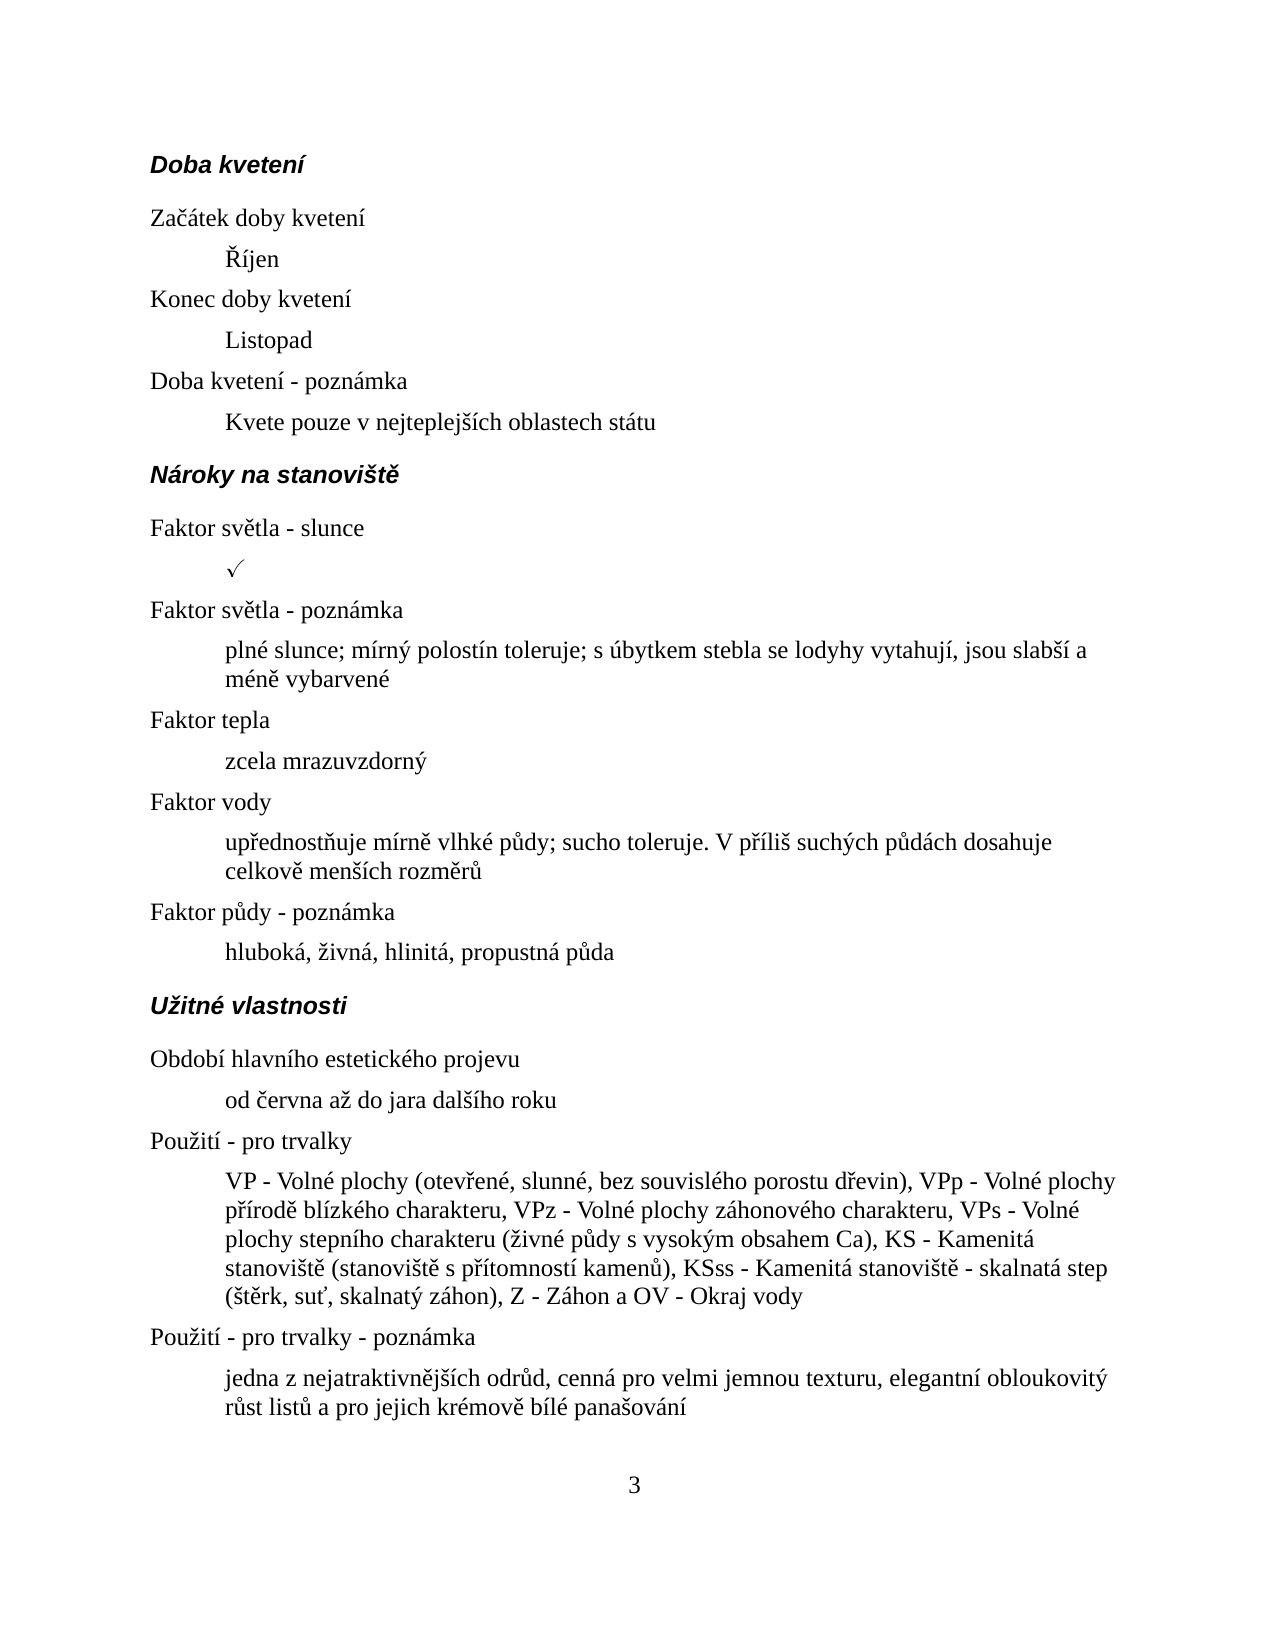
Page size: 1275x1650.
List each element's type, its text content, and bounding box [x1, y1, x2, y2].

text Faktor tepla [150, 705, 1125, 734]
text Konec doby kvetení [150, 284, 1125, 313]
text Faktor vody [150, 787, 1125, 815]
text Období hlavního estetického projevu [150, 1044, 1125, 1073]
text upřednostňuje mírně vlhké půdy; sucho toleruje. V příliš suchých půdách dosahuje celkově menších rozměrů [225, 827, 1125, 885]
text Faktor světla - slunce [150, 513, 1125, 542]
text Říjen [225, 244, 1125, 272]
text Doba kvetení - poznámka [150, 366, 1125, 395]
text od června až do jara dalšího roku [225, 1085, 1125, 1114]
text Faktor světla - poznámka [150, 595, 1125, 624]
text Použití - pro trvalky - poznámka [150, 1322, 1125, 1351]
subtitle Nároky na stanoviště [150, 460, 1125, 489]
text Listopad [225, 325, 1125, 354]
text Kvete pouze v nejteplejších oblastech státu [225, 407, 1125, 435]
text ✓ [225, 554, 1125, 583]
text plné slunce; mírný polostín toleruje; s úbytkem stebla se lodyhy vytahují, jsou slabší a méně vybarvené [225, 636, 1125, 693]
text VP - Volné plochy (otevřené, slunné, bez souvislého porostu dřevin), VPp - Volné plochy přírodě blízkého charakteru, VPz - Volné plochy záhonového charakteru, VPs - Volné plochy stepního charakteru (živné půdy s vysokým obsahem Ca), KS - Kamenitá stanoviště (stanoviště s přítomností kamenů), KSss - Kamenitá stanoviště - skalnatá step (štěrk, suť, skalnatý záhon), Z - Záhon a OV - Okraj vody [225, 1166, 1125, 1310]
text Použití - pro trvalky [150, 1126, 1125, 1154]
subtitle Užitné vlastnosti [150, 991, 1125, 1020]
text Začátek doby kvetení [150, 203, 1125, 232]
text hluboká, živná, hlinitá, propustná půda [225, 937, 1125, 966]
text Faktor půdy - poznámka [150, 897, 1125, 926]
text jedna z nejatraktivnějších odrůd, cenná pro velmi jemnou texturu, elegantní obloukovitý růst listů a pro jejich krémově bílé panašování [225, 1363, 1125, 1420]
text zcela mrazuvzdorný [225, 746, 1125, 774]
subtitle Doba kvetení [150, 150, 1125, 178]
